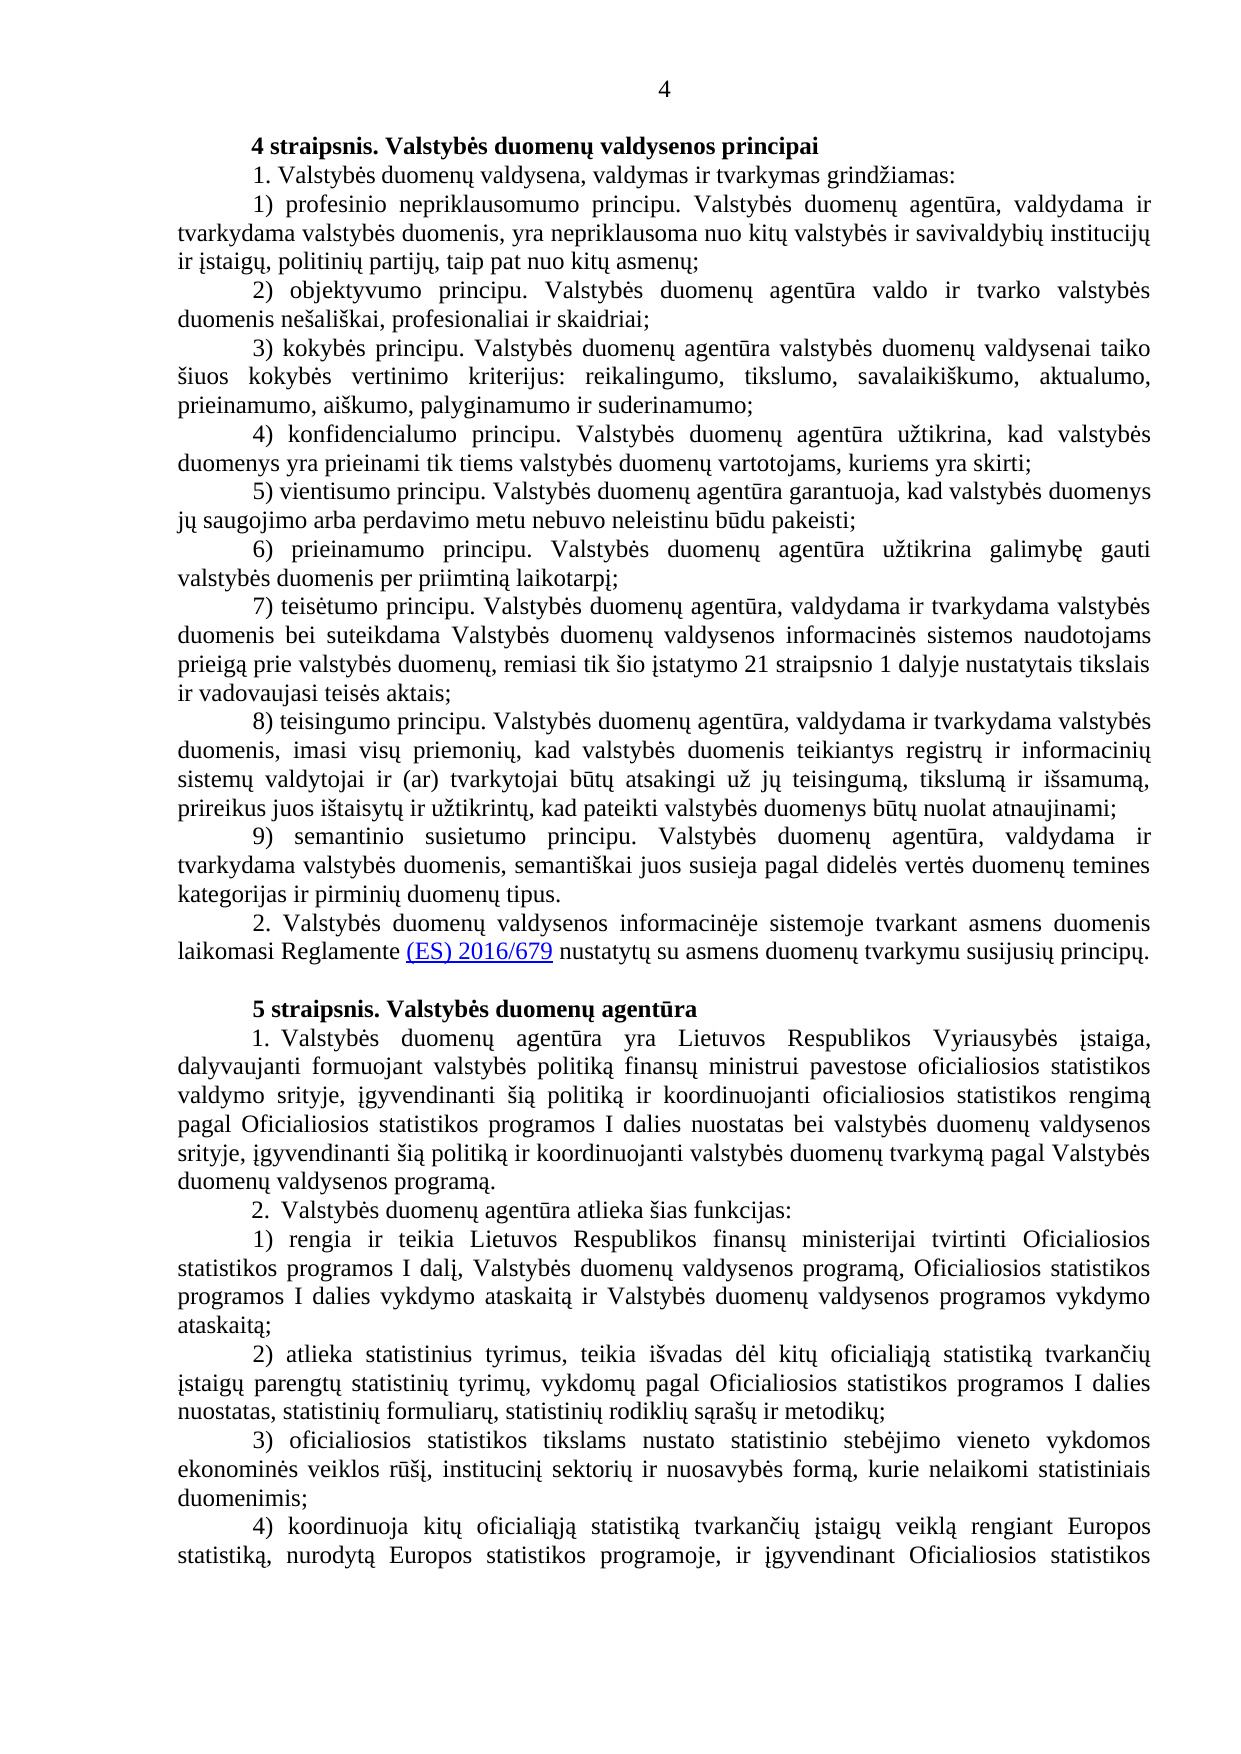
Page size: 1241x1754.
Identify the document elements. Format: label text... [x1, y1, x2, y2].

text 1. Valstybės duomenų agentūra yra Lietuvos Respublikos Vyriausybės įstaiga, dalyvaujanti formuojant valstybės politiką finansų ministrui pavestose oficialiosios statistikos valdymo srityje, įgyvendinanti šią politiką ir koordinuojanti oficialiosios statistikos rengimą pagal Oficialiosios statistikos programos I dalies nuostatas bei valstybės duomenų valdysenos srityje, įgyvendinanti šią politiką ir koordinuojanti valstybės duomenų tvarkymą pagal Valstybės duomenų valdysenos programą. [177, 1023, 1152, 1195]
text 7) teisėtumo principu. Valstybės duomenų agentūra, valdydama ir tvarkydama valstybės duomenis bei suteikdama Valstybės duomenų valdysenos informacinės sistemos naudotojams prieigą prie valstybės duomenų, remiasi tik šio įstatymo 21 straipsnio 1 dalyje nustatytais tikslais ir vadovaujasi teisės aktais; [177, 591, 1152, 706]
text 3) kokybės principu. Valstybės duomenų agentūra valstybės duomenų valdysenai taiko šiuos kokybės vertinimo kriterijus: reikalingumo, tikslumo, savalaikiškumo, aktualumo, prieinamumo, aiškumo, palyginamumo ir suderinamumo; [177, 333, 1152, 419]
text 4) konfidencialumo principu. Valstybės duomenų agentūra užtikrina, kad valstybės duomenys yra prieinami tik tiems valstybės duomenų vartotojams, kuriems yra skirti; [177, 419, 1152, 476]
text 2. Valstybės duomenų valdysenos informacinėje sistemoje tvarkant asmens duomenis laikomasi Reglamente (ES) 2016/679 nustatytų su asmens duomenų tvarkymu susijusių principų. [177, 908, 1152, 965]
text 9) semantinio susietumo principu. Valstybės duomenų agentūra, valdydama ir tvarkydama valstybės duomenis, semantiškai juos susieja pagal didelės vertės duomenų temines kategorijas ir pirminių duomenų tipus. [177, 821, 1152, 908]
subtitle 4 straipsnis. Valstybės duomenų valdysenos principai [177, 131, 1152, 160]
text 5) vientisumo principu. Valstybės duomenų agentūra garantuoja, kad valstybės duomenys jų saugojimo arba perdavimo metu nebuvo neleistinu būdu pakeisti; [177, 476, 1152, 534]
text 4) koordinuoja kitų oficialiąją statistiką tvarkančių įstaigų veiklą rengiant Europos statistiką, nurodytą Europos statistikos programoje, ir įgyvendinant Oficialiosios statistikos [177, 1511, 1152, 1569]
text 1. Valstybės duomenų valdysena, valdymas ir tvarkymas grindžiamas: [252, 160, 1152, 189]
text 2. Valstybės duomenų agentūra atlieka šias funkcijas: [177, 1195, 1152, 1224]
text 1) rengia ir teikia Lietuvos Respublikos finansų ministerijai tvirtinti Oficialiosios statistikos programos I dalį, Valstybės duomenų valdysenos programą, Oficialiosios statistikos programos I dalies vykdymo ataskaitą ir Valstybės duomenų valdysenos programos vykdymo ataskaitą; [177, 1224, 1152, 1339]
text 6) prieinamumo principu. Valstybės duomenų agentūra užtikrina galimybę gauti valstybės duomenis per priimtiną laikotarpį; [177, 534, 1152, 591]
subtitle 5 straipsnis. Valstybės duomenų agentūra [177, 994, 1152, 1023]
text 3) oficialiosios statistikos tikslams nustato statistinio stebėjimo vieneto vykdomos ekonominės veiklos rūšį, institucinį sektorių ir nuosavybės formą, kurie nelaikomi statistiniais duomenimis; [177, 1425, 1152, 1511]
text 2) atlieka statistinius tyrimus, teikia išvadas dėl kitų oficialiąją statistiką tvarkančių įstaigų parengtų statistinių tyrimų, vykdomų pagal Oficialiosios statistikos programos I dalies nuostatas, statistinių formuliarų, statistinių rodiklių sąrašų ir metodikų; [177, 1339, 1152, 1425]
text 2) objektyvumo principu. Valstybės duomenų agentūra valdo ir tvarko valstybės duomenis nešališkai, profesionaliai ir skaidriai; [177, 275, 1152, 333]
text 8) teisingumo principu. Valstybės duomenų agentūra, valdydama ir tvarkydama valstybės duomenis, imasi visų priemonių, kad valstybės duomenis teikiantys registrų ir informacinių sistemų valdytojai ir (ar) tvarkytojai būtų atsakingi už jų teisingumą, tikslumą ir išsamumą, prireikus juos ištaisytų ir užtikrintų, kad pateikti valstybės duomenys būtų nuolat atnaujinami; [177, 706, 1152, 821]
text 1) profesinio nepriklausomumo principu. Valstybės duomenų agentūra, valdydama ir tvarkydama valstybės duomenis, yra nepriklausoma nuo kitų valstybės ir savivaldybių institucijų ir įstaigų, politinių partijų, taip pat nuo kitų asmenų; [177, 189, 1152, 275]
